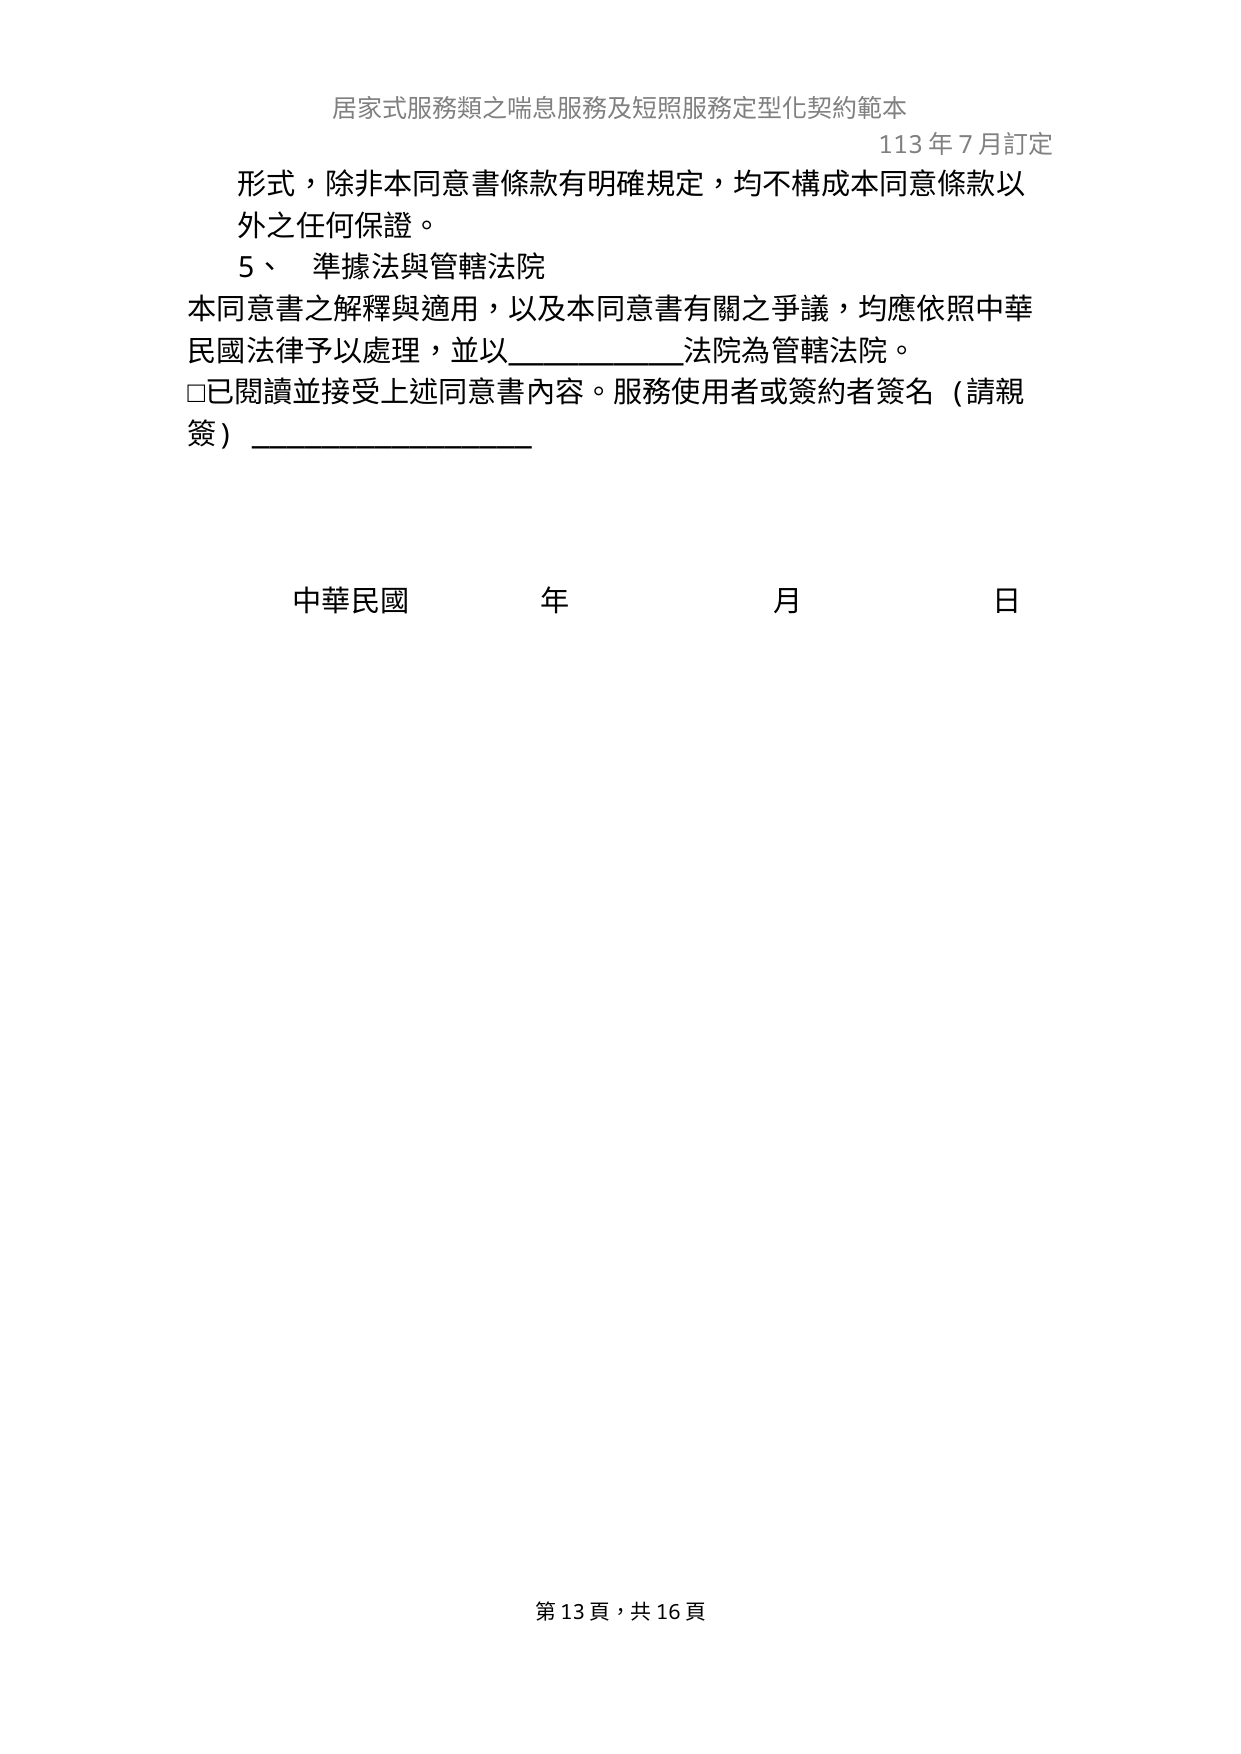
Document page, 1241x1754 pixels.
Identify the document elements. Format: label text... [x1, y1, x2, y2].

text 中華民國 年 月 日 [187, 578, 1053, 619]
list 準據法與管轄法院 [237, 244, 1053, 286]
text 本同意書之解釋與適用，以及本同意書有關之爭議，均應依照中華民國法律予以處理，並以__________法院為管轄法院。 [187, 286, 1053, 369]
text □已閱讀並接受上述同意書內容。服務使用者或簽約者簽名 (請親簽) ________________ [187, 369, 1053, 453]
list 形式，除非本同意書條款有明確規定，均不構成本同意條款以外之任何保證。 [237, 161, 1053, 244]
